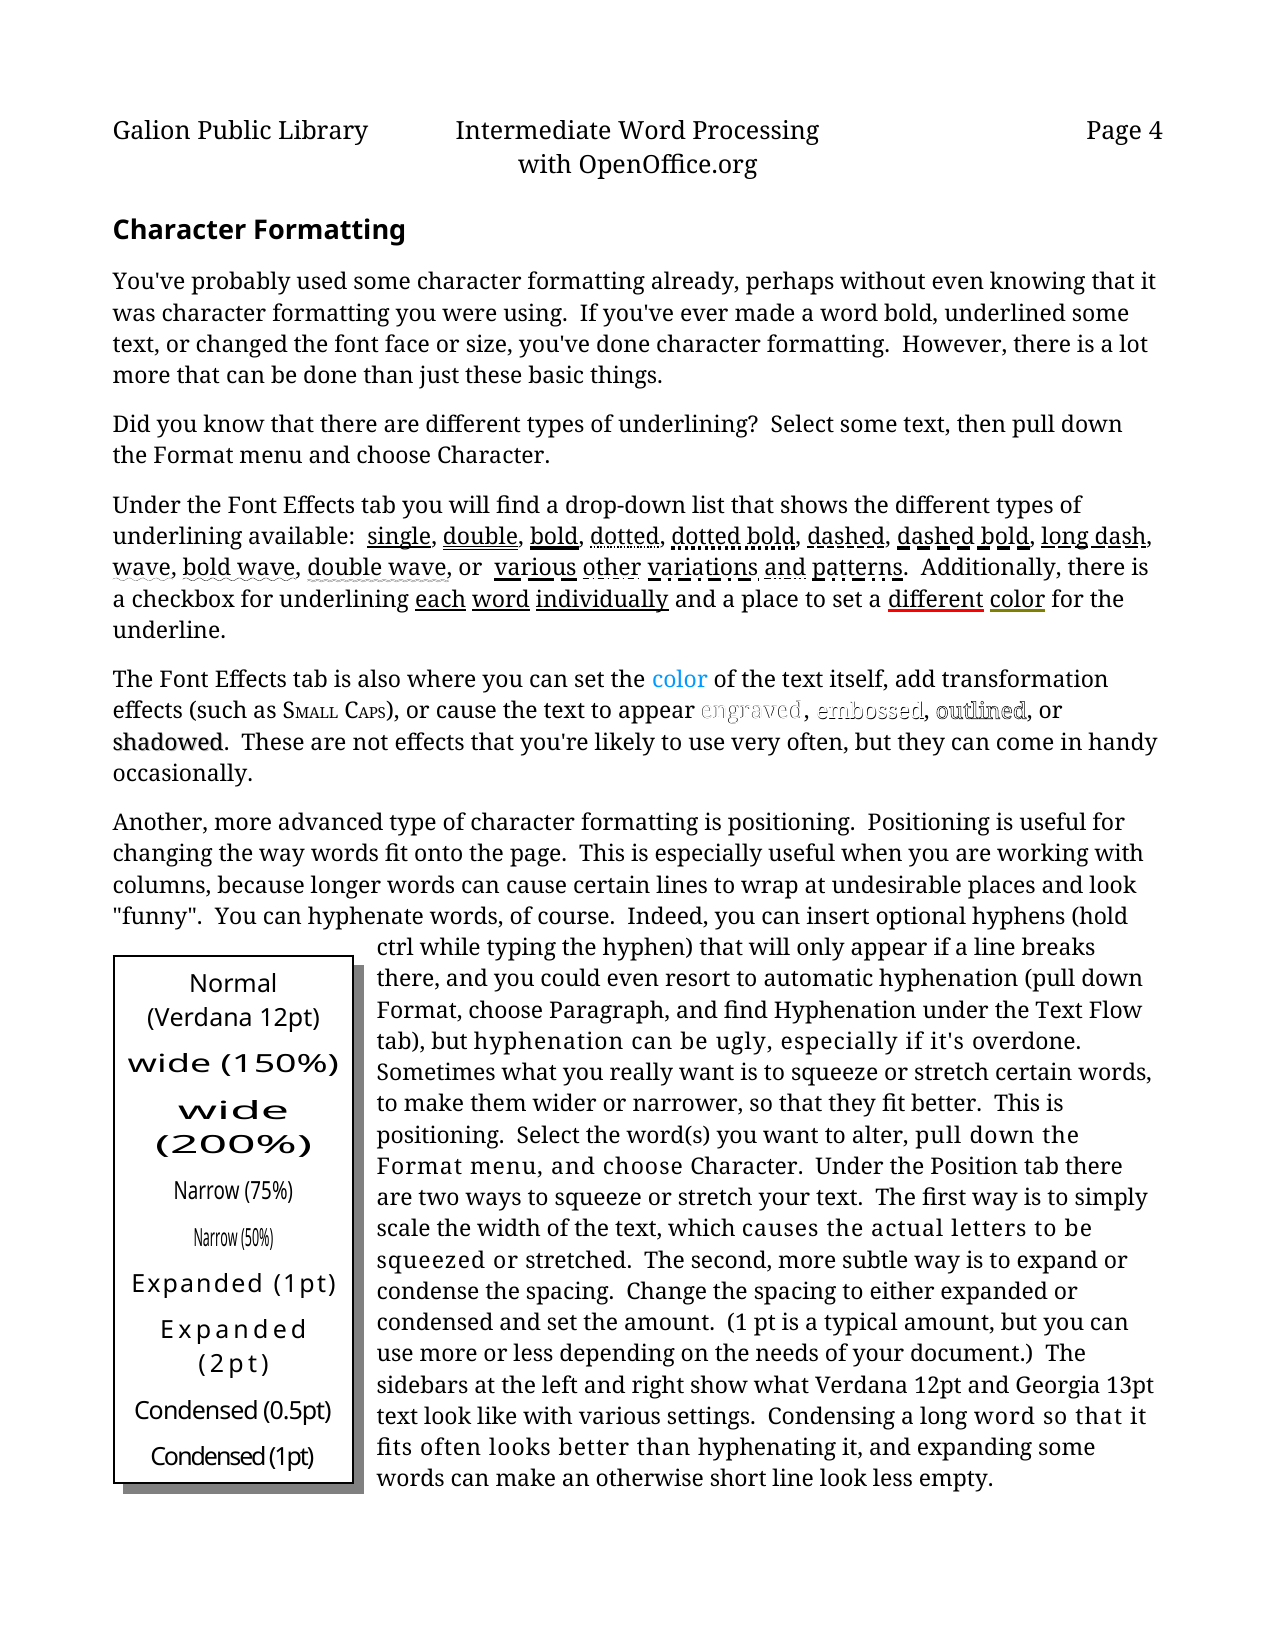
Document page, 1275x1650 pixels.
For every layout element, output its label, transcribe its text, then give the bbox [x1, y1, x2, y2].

text Another, more advanced type of character formatting is positioning. Positioning is useful for changing the way words fit onto the page. This is especially useful when you are working with columns, because longer words can cause certain lines to wrap at undesirable places and look "funny". You can hyphenate words, of course. Indeed, you can insert optional hyphens (hold ctrl while typing the hyphen) that will only appear if a line breaks there, and you could even resort to automatic hyphenation (pull down Format, choose Paragraph, and find Hyphenation under the Text Flow tab), but hyphenation can be ugly, especially if it's overdone. Sometimes what you really want is to squeeze or stretch certain words, to make them wider or narrower, so that they fit better. This is positioning. Select the word(s) you want to alter, pull down the Format menu, and choose Character. Under the Position tab there are two ways to squeeze or stretch your text. The first way is to simply scale the width of the text, which causes the actual letters to be squeezed or stretched. The second, more subtle way is to expand or condense the spacing. Change the spacing to either expanded or condensed and set the amount. (1 pt is a typical amount, but you can use more or less depending on the needs of your document.) The sidebars at the left and right show what Verdana 12pt and Georgia 13pt text look like with various settings. Condensing a long word so that it fits often looks better than hyphenating it, and expanding some words can make an otherwise short line look less empty. [112, 806, 1162, 1493]
text wide (150%) [123, 1046, 343, 1080]
text You've probably used some character formatting already, perhaps without even knowing that it was character formatting you were using. If you've ever made a word bold, underlined some text, or changed the font face or size, you've done character formatting. However, there is a lot more that can be done than just these basic things. [112, 265, 1162, 390]
text wide (200%) [123, 1092, 343, 1160]
text The Font Effects tab is also where you can set the color of the text itself, add transformation effects (such as Small Caps), or cause the text to appear engraved, embossed, outlined, or shadowed. These are not effects that you're likely to use very often, but they can come in handy occasionally. [112, 663, 1162, 788]
text Condensed (0.5pt) [123, 1393, 343, 1427]
text Condensed (1pt) [123, 1439, 343, 1473]
text Character Formatting [112, 210, 1162, 247]
text Normal (Verdana 12pt) [123, 966, 343, 1033]
text Expanded (2pt) [123, 1312, 343, 1380]
text Expanded (1pt) [123, 1266, 343, 1300]
text Did you know that there are different types of underlining? Select some text, then pull down the Format menu and choose Character. [112, 408, 1162, 471]
text Narrow (50%) [123, 1219, 343, 1253]
text Narrow (75%) [123, 1173, 343, 1207]
text Under the Font Effects tab you will find a drop-down list that shows the different types of underlining available: single, double, bold, dotted, dotted bold, dashed, dashed bold, long dash, wave, bold wave, double wave, or various other variations and patterns. Additionally, there is a checkbox for underlining each word individually and a place to set a different color for the underline. [112, 489, 1162, 645]
